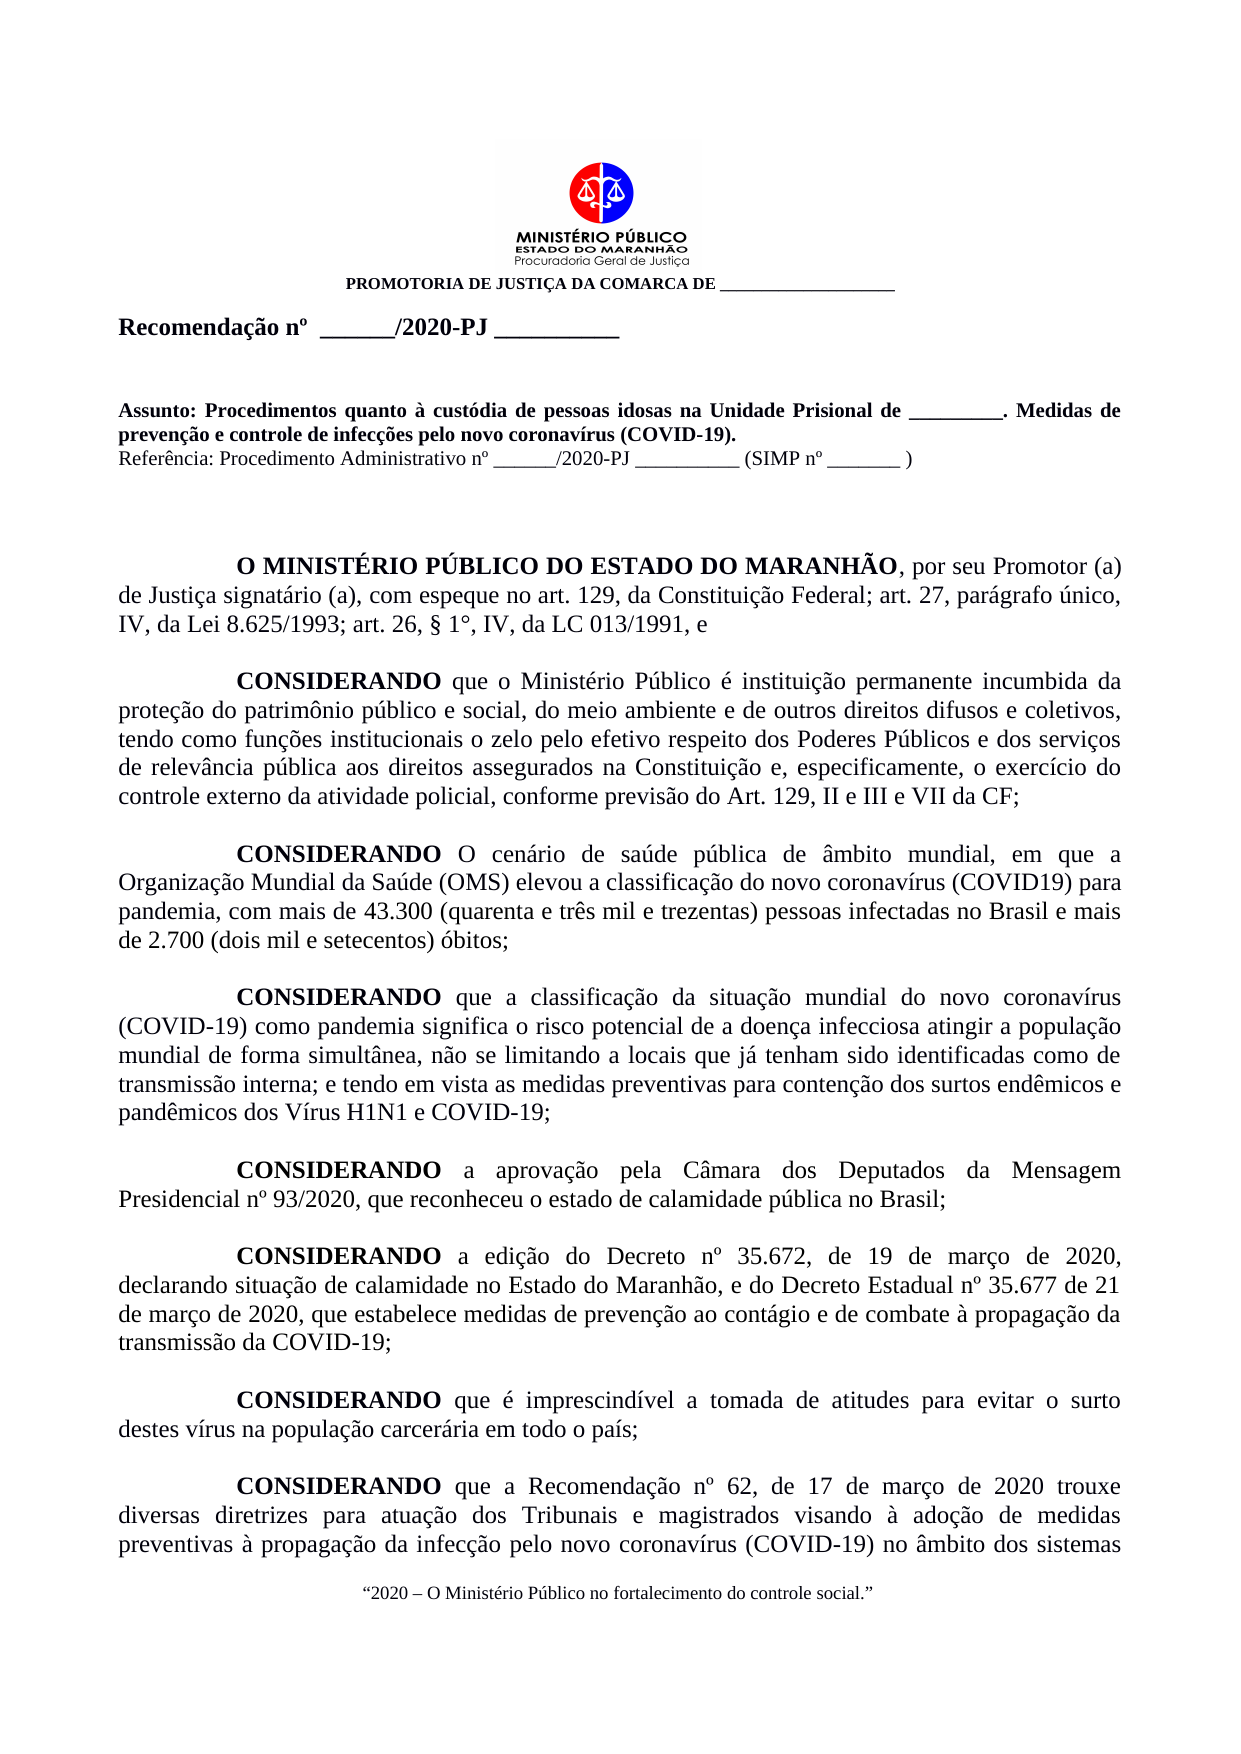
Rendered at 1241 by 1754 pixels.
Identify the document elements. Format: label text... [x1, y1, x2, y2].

text Recomendação nº ______/2020-PJ __________ [118, 312, 1122, 341]
text CONSIDERANDO que é imprescindível a tomada de atitudes para evitar o surto destes vírus na população carcerária em todo o país; [118, 1385, 1122, 1442]
picture [495, 139, 702, 274]
text CONSIDERANDO O cenário de saúde pública de âmbito mundial, em que a Organização Mundial da Saúde (OMS) elevou a classificação do novo coronavírus (COVID19) para pandemia, com mais de 43.300 (quarenta e três mil e trezentas) pessoas infectadas no Brasil e mais de 2.700 (dois mil e setecentos) óbitos; [118, 839, 1122, 954]
text Assunto: Procedimentos quanto à custódia de pessoas idosas na Unidade Prisional de _________. Medidas de prevenção e controle de infecções pelo novo coronavírus (COVID-19). [118, 398, 1122, 446]
text Referência: Procedimento Administrativo nº ______/2020-PJ __________ (SIMP nº _______ ) [118, 446, 1122, 470]
text CONSIDERANDO a edição do Decreto nº 35.672, de 19 de março de 2020, declarando situação de calamidade no Estado do Maranhão, e do Decreto Estadual nº 35.677 de 21 de março de 2020, que estabelece medidas de prevenção ao contágio e de combate à propagação da transmissão da COVID-19; [118, 1241, 1122, 1356]
text CONSIDERANDO que a classificação da situação mundial do novo coronavírus (COVID-19) como pandemia significa o risco potencial de a doença infecciosa atingir a população mundial de forma simultânea, não se limitando a locais que já tenham sido identificadas como de transmissão interna; e tendo em vista as medidas preventivas para contenção dos surtos endêmicos e pandêmicos dos Vírus H1N1 e COVID-19; [118, 982, 1122, 1126]
text CONSIDERANDO que a Recomendação nº 62, de 17 de março de 2020 trouxe diversas diretrizes para atuação dos Tribunais e magistrados visando à adoção de medidas preventivas à propagação da infecção pelo novo coronavírus (COVID-19) no âmbito dos sistemas [118, 1471, 1122, 1557]
text CONSIDERANDO que o Ministério Público é instituição permanente incumbida da proteção do patrimônio público e social, do meio ambiente e de outros direitos difusos e coletivos, tendo como funções institucionais o zelo pelo efetivo respeito dos Poderes Públicos e dos serviços de relevância pública aos direitos assegurados na Constituição e, especificamente, o exercício do controle externo da atividade policial, conforme previsão do Art. 129, II e III e VII da CF; [118, 666, 1122, 810]
text CONSIDERANDO a aprovação pela Câmara dos Deputados da Mensagem Presidencial nº 93/2020, que reconheceu o estado de calamidade pública no Brasil; [118, 1155, 1122, 1212]
text O MINISTÉRIO PÚBLICO DO ESTADO DO MARANHÃO, por seu Promotor (a) de Justiça signatário (a), com espeque no art. 129, da Constituição Federal; art. 27, parágrafo único, IV, da Lei 8.625/1993; art. 26, § 1°, IV, da LC 013/1991, e [118, 551, 1122, 637]
